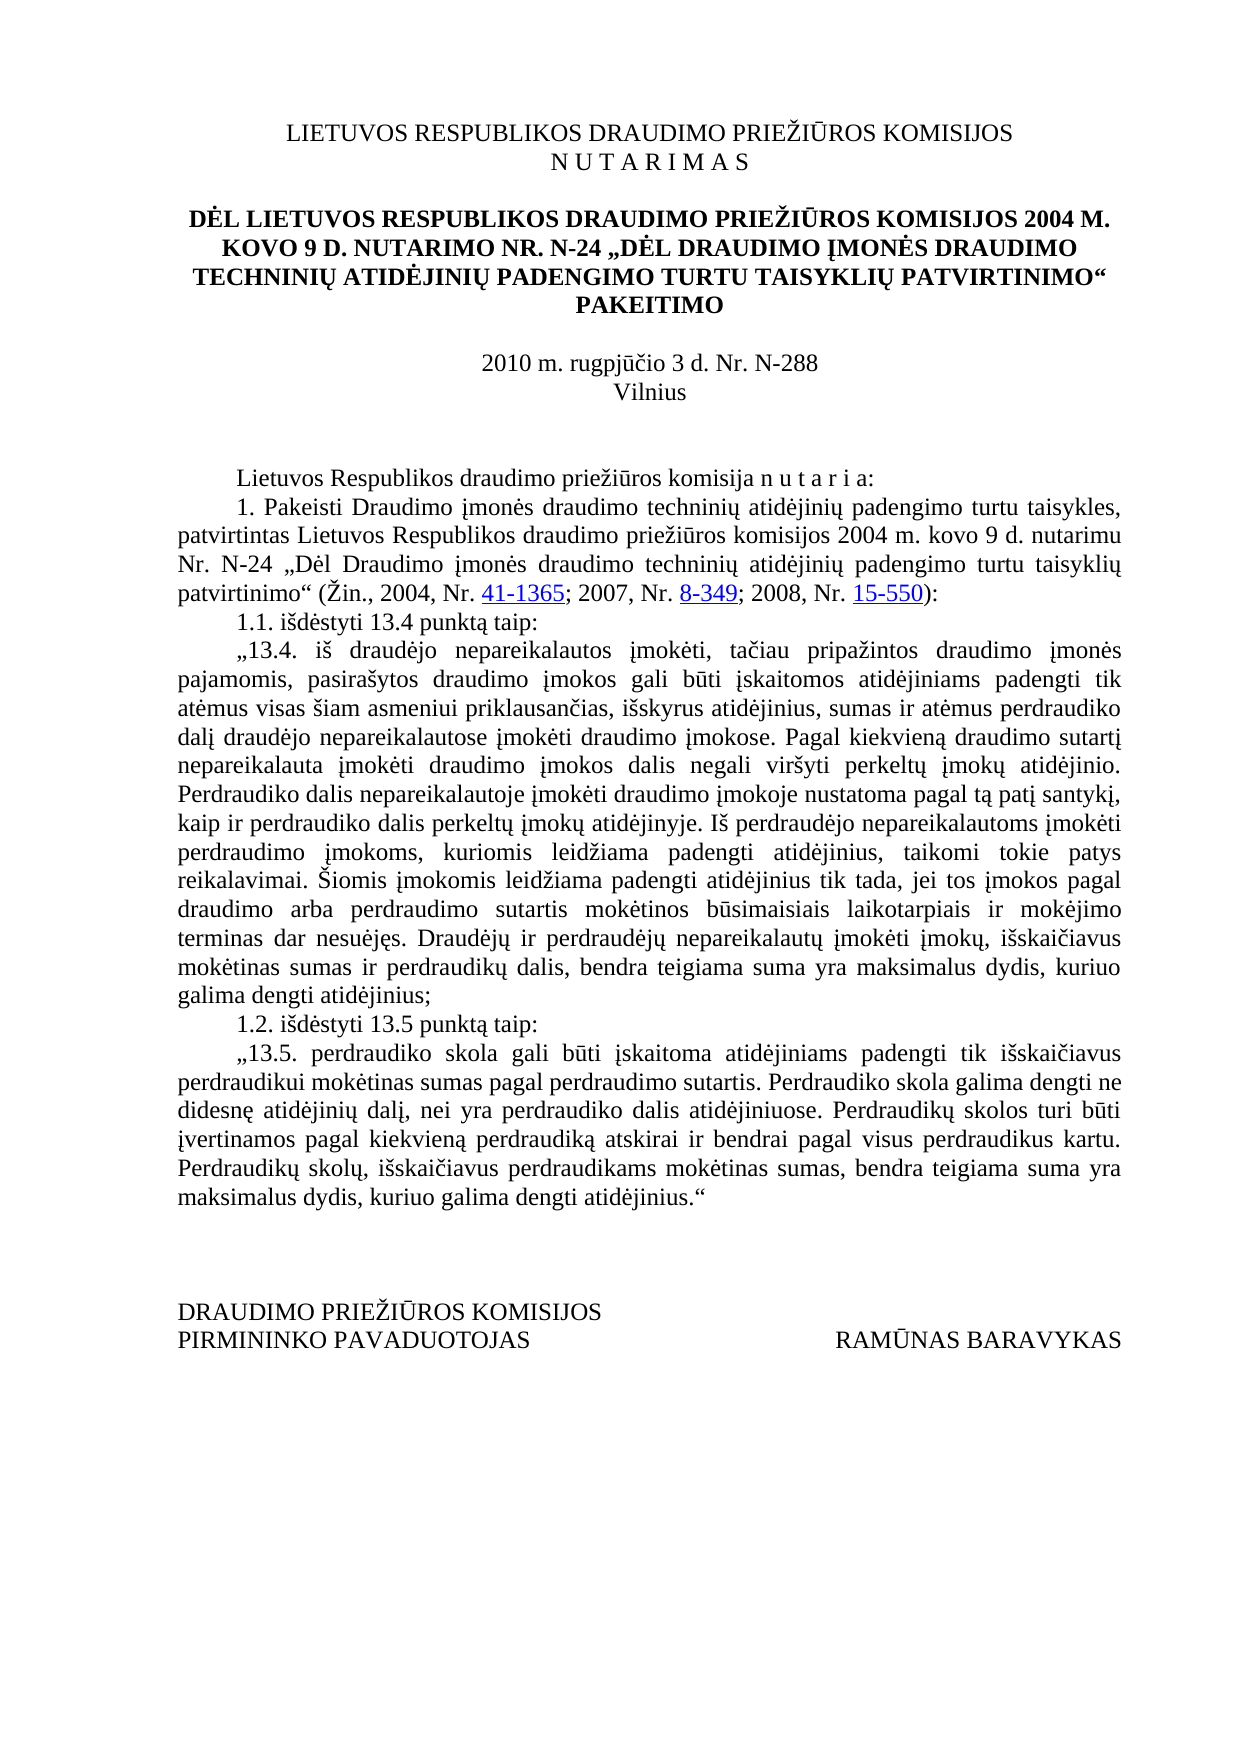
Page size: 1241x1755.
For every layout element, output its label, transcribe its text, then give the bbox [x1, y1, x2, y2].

text „13.4. iš draudėjo nepareikalautos įmokėti, tačiau pripažintos draudimo įmonės pajamomis, pasirašytos draudimo įmokos gali būti įskaitomos atidėjiniams padengti tik atėmus visas šiam asmeniui priklausančias, išskyrus atidėjinius, sumas ir atėmus perdraudiko dalį draudėjo nepareikalautose įmokėti draudimo įmokose. Pagal kiekvieną draudimo sutartį nepareikalauta įmokėti draudimo įmokos dalis negali viršyti perkeltų įmokų atidėjinio. Perdraudiko dalis nepareikalautoje įmokėti draudimo įmokoje nustatoma pagal tą patį santykį, kaip ir perdraudiko dalis perkeltų įmokų atidėjinyje. Iš perdraudėjo nepareikalautoms įmokėti perdraudimo įmokoms, kuriomis leidžiama padengti atidėjinius, taikomi tokie patys reikalavimai. Šiomis įmokomis leidžiama padengti atidėjinius tik tada, jei tos įmokos pagal draudimo arba perdraudimo sutartis mokėtinos būsimaisiais laikotarpiais ir mokėjimo terminas dar nesuėjęs. Draudėjų ir perdraudėjų nepareikalautų įmokėti įmokų, išskaičiavus mokėtinas sumas ir perdraudikų dalis, bendra teigiama suma yra maksimalus dydis, kuriuo galima dengti atidėjinius; [177, 636, 1122, 1009]
text 1. Pakeisti Draudimo įmonės draudimo techninių atidėjinių padengimo turtu taisykles, patvirtintas Lietuvos Respublikos draudimo priežiūros komisijos 2004 m. kovo 9 d. nutarimu Nr. N-24 „Dėl Draudimo įmonės draudimo techninių atidėjinių padengimo turtu taisyklių patvirtinimo“ (Žin., 2004, Nr. 41-1365; 2007, Nr. 8-349; 2008, Nr. 15-550): [177, 492, 1122, 607]
text 1.1. išdėstyti 13.4 punktą taip: [177, 607, 1122, 636]
text Lietuvos Respublikos draudimo priežiūros komisija nutaria: [177, 463, 1122, 492]
text 1.2. išdėstyti 13.5 punktą taip: [177, 1009, 1122, 1038]
text LIETUVOS RESPUBLIKOS DRAUDIMO PRIEŽIŪROS KOMISIJOS [177, 118, 1122, 147]
text Vilnius [177, 377, 1122, 406]
text 2010 m. rugpjūčio 3 d. Nr. N-288 [177, 348, 1122, 377]
text NUTARIMAS [177, 147, 1122, 176]
text Dėl LIETUVOS RESPUBLIKOS DRAUDIMO PRIEŽIŪROS KOMISIJOS 2004 M. kovo 9 D. NUTARIMO NR. N-24 „DĖL draudimo įmonės draudimo techninių atidėjinių padengimo turtu taisyklių patvirtinimo“ PAKEITIMO [177, 204, 1122, 319]
text „13.5. perdraudiko skola gali būti įskaitoma atidėjiniams padengti tik išskaičiavus perdraudikui mokėtinas sumas pagal perdraudimo sutartis. Perdraudiko skola galima dengti ne didesnę atidėjinių dalį, nei yra perdraudiko dalis atidėjiniuose. Perdraudikų skolos turi būti įvertinamos pagal kiekvieną perdraudiką atskirai ir bendrai pagal visus perdraudikus kartu. Perdraudikų skolų, išskaičiavus perdraudikams mokėtinas sumas, bendra teigiama suma yra maksimalus dydis, kuriuo galima dengti atidėjinius.“ [177, 1038, 1122, 1211]
text draudimo priežiūros komisijos pirmininko pavaduotojas Ramūnas Baravykas [177, 1297, 1122, 1354]
